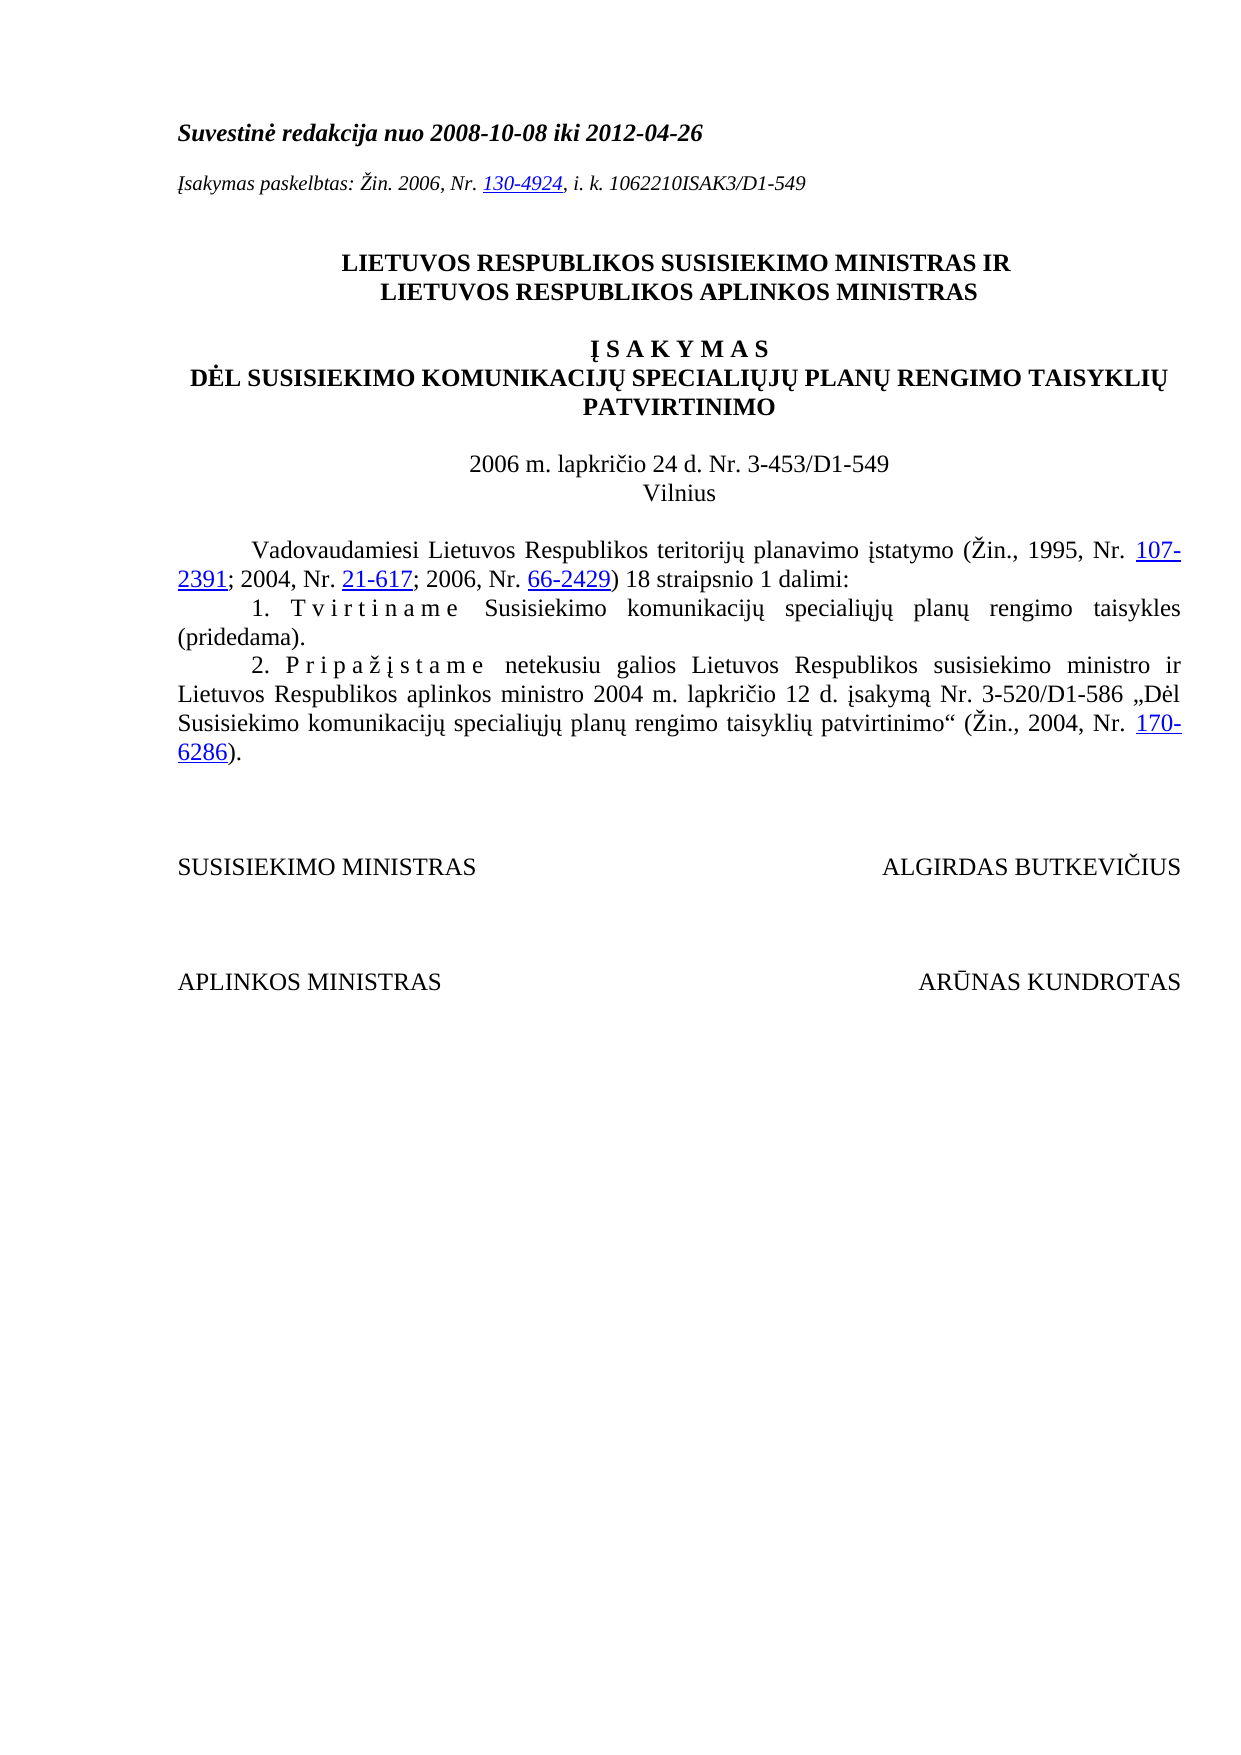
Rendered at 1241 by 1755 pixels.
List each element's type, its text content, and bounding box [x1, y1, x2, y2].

text Vadovaudamiesi Lietuvos Respublikos teritorijų planavimo įstatymo (Žin., 1995, Nr. 107-2391; 2004, Nr. 21-617; 2006, Nr. 66-2429) 18 straipsnio 1 dalimi: [177, 535, 1181, 593]
text Įsakymas paskelbtas: Žin. 2006, Nr. 130-4924, i. k. 1062210ISAK3/D1-549 [177, 171, 1181, 195]
text Į S A K Y M A S [177, 334, 1181, 363]
text Suvestinė redakcija nuo 2008-10-08 iki 2012-04-26 [177, 118, 1181, 147]
text 2006 m. lapkričio 24 d. Nr. 3-453/D1-549 [177, 449, 1181, 478]
text 1. Tvirtiname Susisiekimo komunikacijų specialiųjų planų rengimo taisykles (pridedama). [177, 593, 1181, 650]
text Vilnius [177, 478, 1181, 507]
text LIETUVOS RESPUBLIKOS SUSISIEKIMO MINISTRAS IR [177, 248, 1181, 277]
text SUSISIEKIMO MINISTRAS ALGIRDAS BUTKEVIČIUS [177, 852, 1181, 880]
text DĖL SUSISIEKIMO KOMUNIKACIJŲ SPECIALIŲJŲ PLANŲ RENGIMO TAISYKLIŲ PATVIRTINIMO [177, 363, 1181, 420]
text APLINKOS MINISTRAS ARŪNAS KUNDROTAS [177, 967, 1181, 995]
text LIETUVOS RESPUBLIKOS APLINKOS MINISTRAS [177, 277, 1181, 305]
text 2. Pripažįstame netekusiu galios Lietuvos Respublikos susisiekimo ministro ir Lietuvos Respublikos aplinkos ministro 2004 m. lapkričio 12 d. įsakymą Nr. 3-520/D1-586 „Dėl Susisiekimo komunikacijų specialiųjų planų rengimo taisyklių patvirtinimo“ (Žin., 2004, Nr. 170-6286). [177, 650, 1181, 765]
